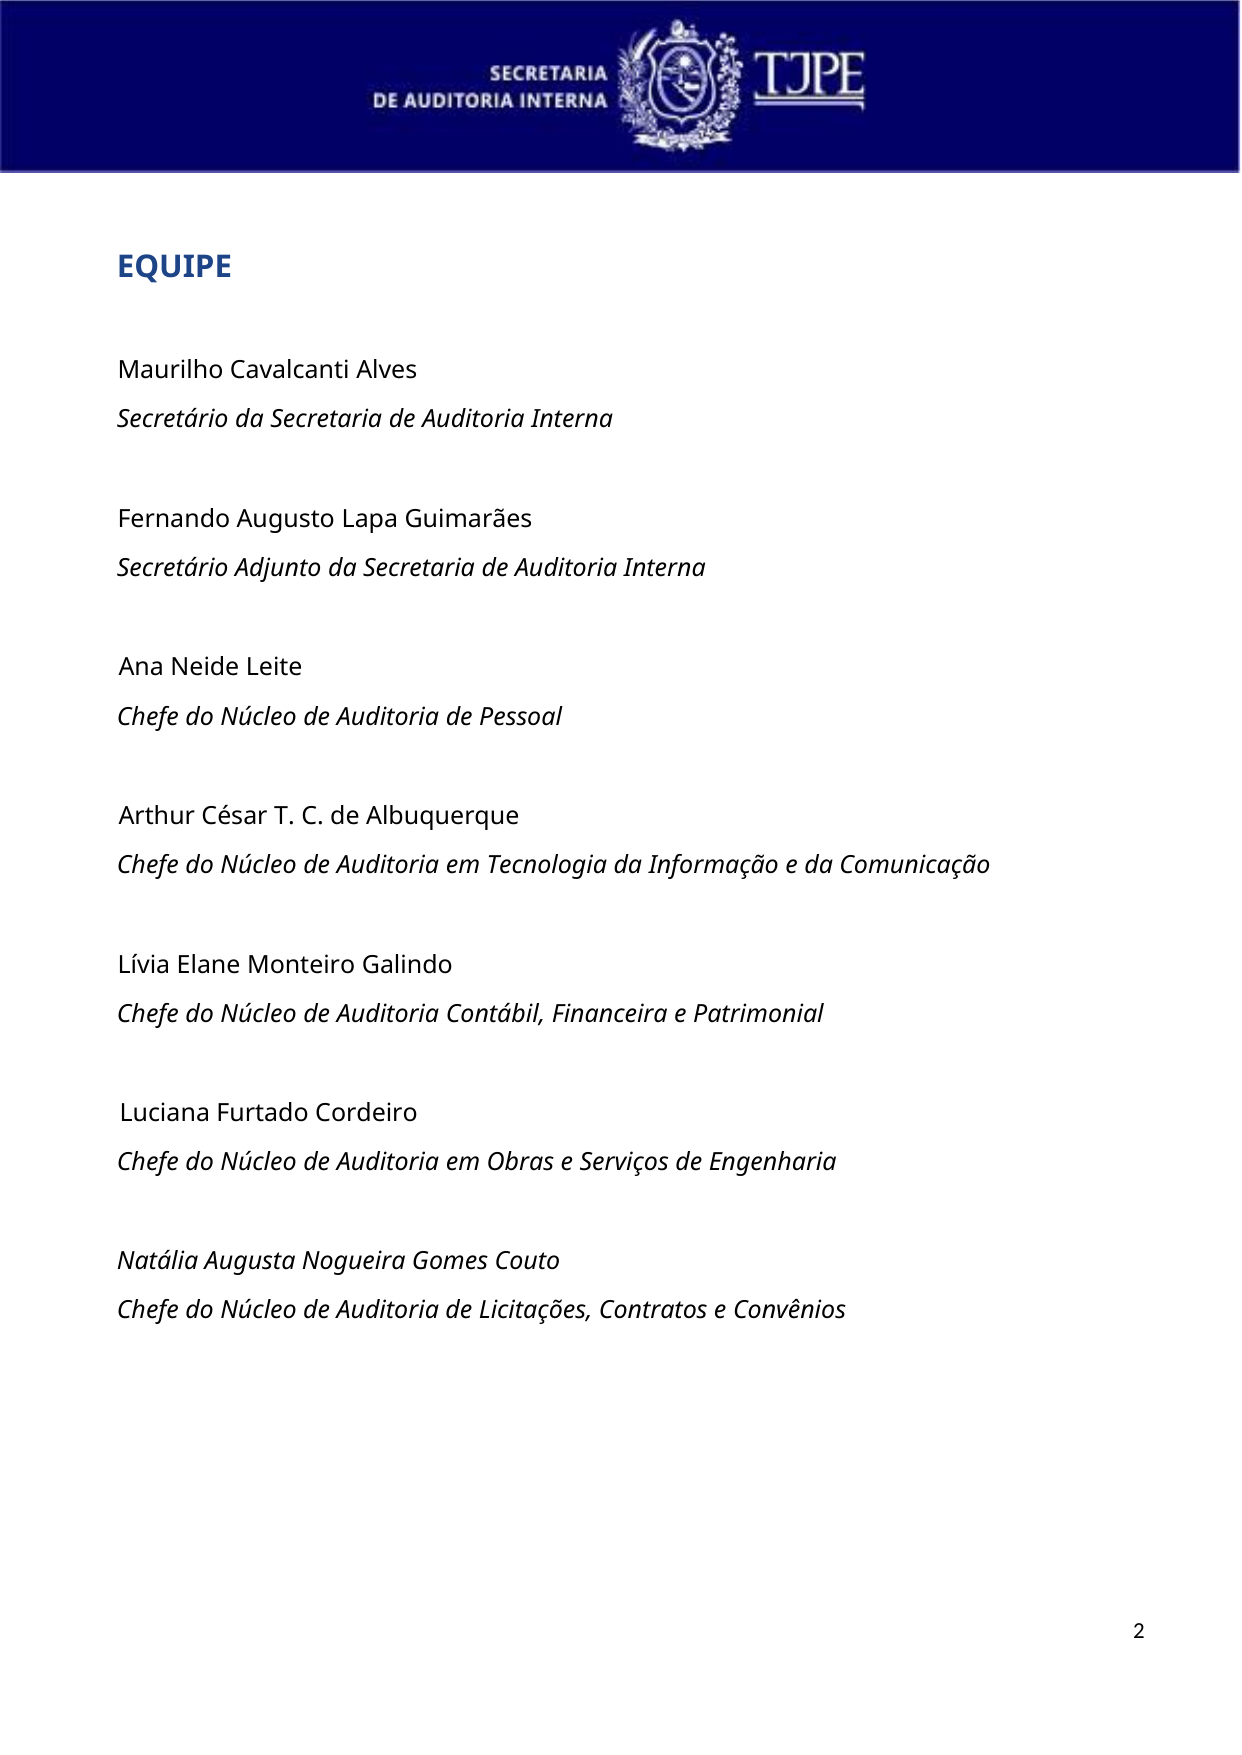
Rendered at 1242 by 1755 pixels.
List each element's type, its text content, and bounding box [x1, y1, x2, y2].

text Luciana Furtado Cordeiro [119, 1095, 1150, 1129]
text EQUIPE [117, 244, 1150, 286]
text Arthur César T. C. de Albuquerque [118, 798, 1150, 832]
text Ana Neide Leite [118, 649, 1150, 683]
text Chefe do Núcleo de Auditoria Contábil, Financeira e Patrimonial [117, 995, 1150, 1029]
text Chefe do Núcleo de Auditoria de Licitações, Contratos e Convênios [117, 1292, 1150, 1326]
text Fernando Augusto Lapa Guimarães [117, 500, 1150, 534]
text Natália Augusta Nogueira Gomes Couto [117, 1243, 1150, 1277]
text Chefe do Núcleo de Auditoria em Obras e Serviços de Engenharia [117, 1144, 1150, 1178]
text Maurilho Cavalcanti Alves [117, 352, 1150, 386]
text Lívia Elane Monteiro Galindo [117, 946, 1150, 981]
text Chefe do Núcleo de Auditoria de Pessoal [117, 698, 1150, 732]
text Secretário Adjunto da Secretaria de Auditoria Interna [117, 550, 1150, 584]
text Chefe do Núcleo de Auditoria em Tecnologia da Informação e da Comunicação [117, 847, 1150, 881]
text Secretário da Secretaria de Auditoria Interna [117, 401, 1150, 435]
